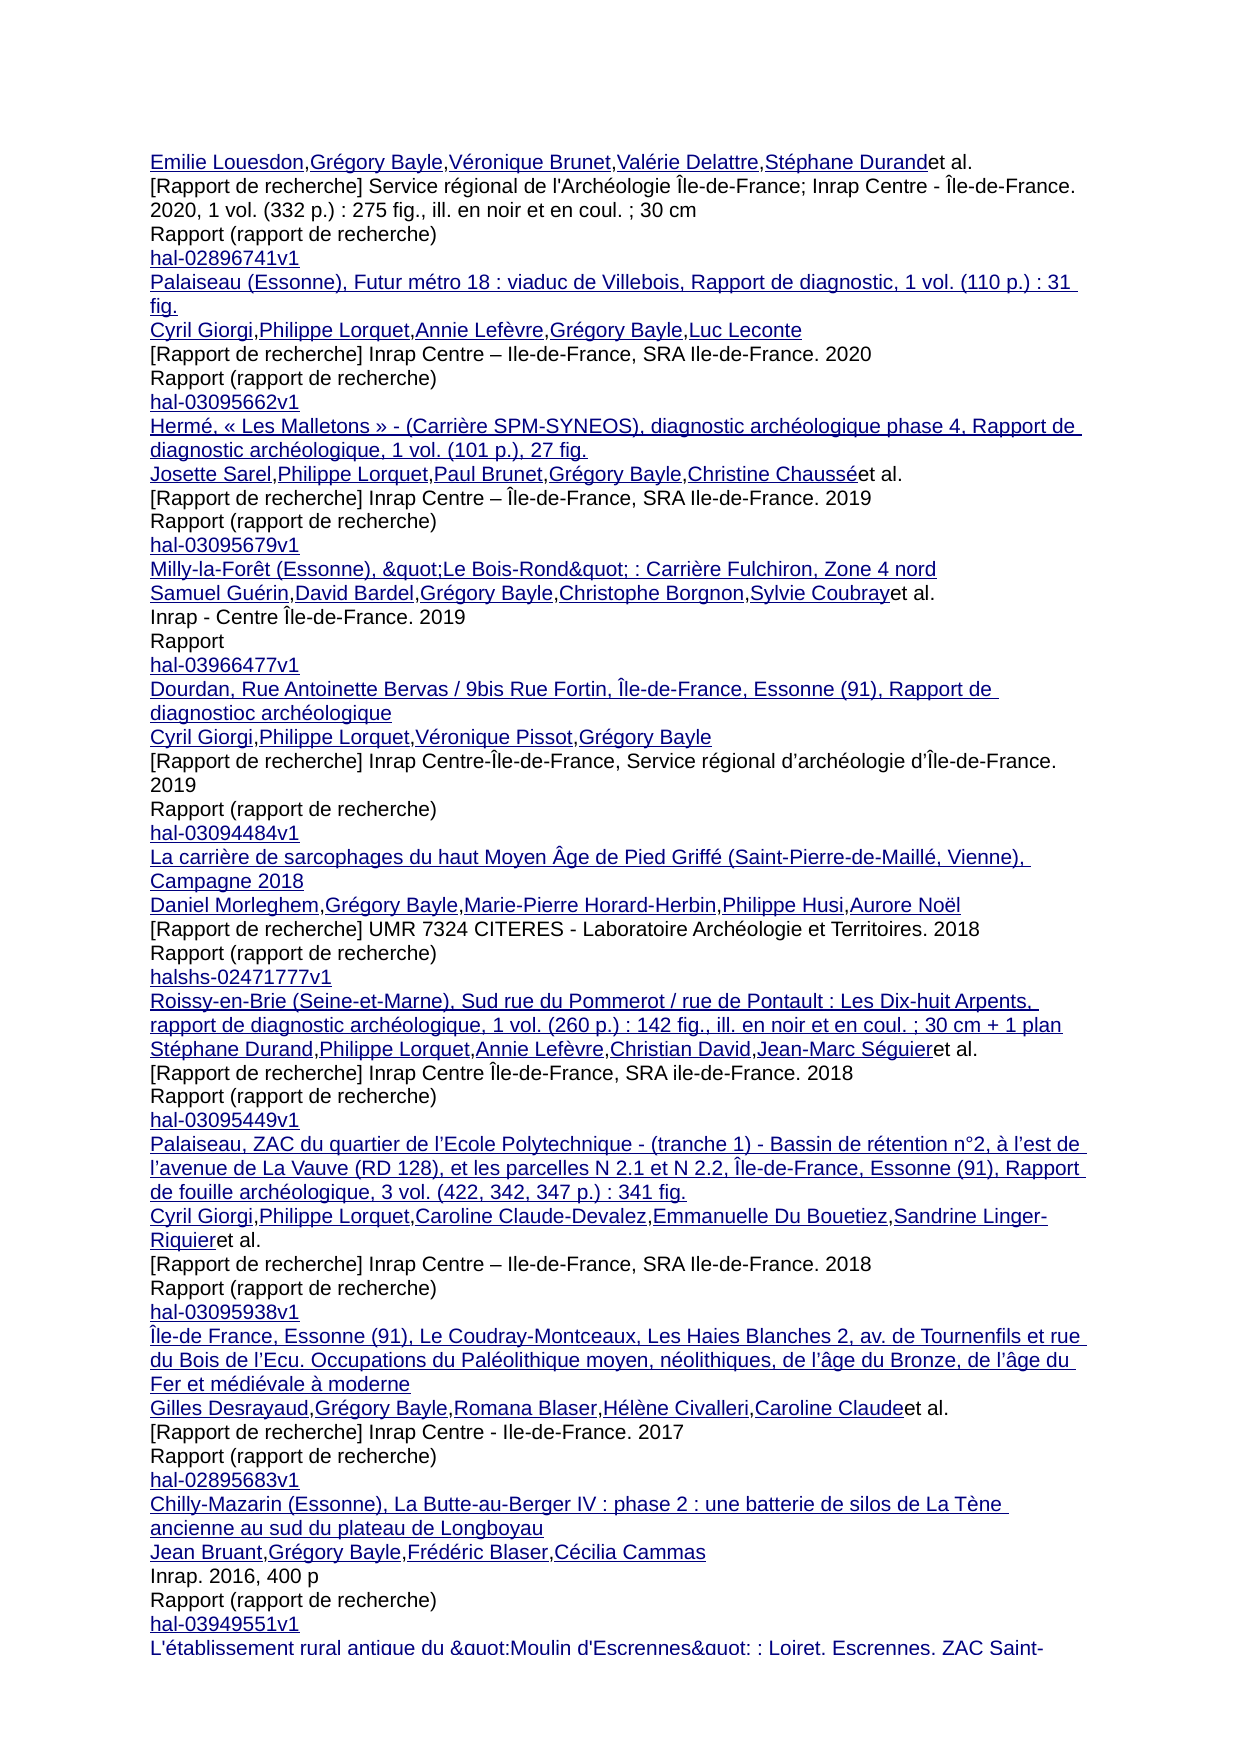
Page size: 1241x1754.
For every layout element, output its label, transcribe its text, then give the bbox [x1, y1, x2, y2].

table_cell Palaiseau, ZAC du quartier de l’Ecole Polytechnique - (tranche 1) - Bassin de rétention n°2, à l’est de l’avenue de La Vauve (RD 128), et les parcelles N 2.1 et N 2.2, Île-de-France, Essonne (91), Rapport de fouille archéologique, 3 vol. (422, 342, 347 p.) : 341 fig. Cyril Giorgi,Philippe Lorquet,Caroline Claude-Devalez,Emmanuelle Du Bouetiez,Sandrine Linger-Riquieret al. [Rapport de recherche] Inrap Centre – Ile-de-France, SRA Ile-de-France. 2018 Rapport (rapport de recherche) hal-03095938v1 [150, 1132, 1090, 1324]
table_cell Chilly-Mazarin (Essonne), La Butte-au-Berger IV : phase 2 : une batterie de silos de La Tène ancienne au sud du plateau de Longboyau Jean Bruant,Grégory Bayle,Frédéric Blaser,Cécilia Cammas Inrap. 2016, 400 p Rapport (rapport de recherche) hal-03949551v1 [150, 1492, 1090, 1635]
table_cell Palaiseau (Essonne), Futur métro 18 : viaduc de Villebois, Rapport de diagnostic, 1 vol. (110 p.) : 31 fig. Cyril Giorgi,Philippe Lorquet,Annie Lefèvre,Grégory Bayle,Luc Leconte [Rapport de recherche] Inrap Centre – Ile-de-France, SRA Ile-de-France. 2020 Rapport (rapport de recherche) hal-03095662v1 [150, 270, 1090, 413]
table_cell Île-de France, Essonne (91), Le Coudray-Montceaux, Les Haies Blanches 2, av. de Tournenfils et rue du Bois de l’Ecu. Occupations du Paléolithique moyen, néolithiques, de l’âge du Bronze, de l’âge du Fer et médiévale à moderne Gilles Desrayaud,Grégory Bayle,Romana Blaser,Hélène Civalleri,Caroline Claudeet al. [Rapport de recherche] Inrap Centre - Ile-de-France. 2017 Rapport (rapport de recherche) hal-02895683v1 [150, 1324, 1090, 1492]
table_cell Hermé, « Les Malletons » - (Carrière SPM-SYNEOS), diagnostic archéologique phase 4, Rapport de diagnostic archéologique, 1 vol. (101 p.), 27 fig. Josette Sarel,Philippe Lorquet,Paul Brunet,Grégory Bayle,Christine Chausséet al. [Rapport de recherche] Inrap Centre – Île-de-France, SRA Ile-de-France. 2019 Rapport (rapport de recherche) hal-03095679v1 [150, 414, 1090, 557]
table_cell La carrière de sarcophages du haut Moyen Âge de Pied Griffé (Saint-Pierre-de-Maillé, Vienne), Campagne 2018 Daniel Morleghem,Grégory Bayle,Marie-Pierre Horard-Herbin,Philippe Husi,Aurore Noël [Rapport de recherche] UMR 7324 CITERES - Laboratoire Archéologie et Territoires. 2018 Rapport (rapport de recherche) halshs-02471777v1 [150, 845, 1090, 988]
table_cell L'établissement rural antique du &quot;Moulin d'Escrennes&quot; : Loiret, Escrennes, ZAC Saint- [150, 1635, 1090, 1655]
table_cell Emilie Louesdon,Grégory Bayle,Véronique Brunet,Valérie Delattre,Stéphane Durandet al. [Rapport de recherche] Service régional de l'Archéologie Île-de-France; Inrap Centre - Île-de-France. 2020, 1 vol. (332 p.) : 275 fig., ill. en noir et en coul. ; 30 cm Rapport (rapport de recherche) hal-02896741v1 [150, 150, 1090, 270]
table_cell Roissy-en-Brie (Seine-et-Marne), Sud rue du Pommerot / rue de Pontault : Les Dix-huit Arpents, rapport de diagnostic archéologique, 1 vol. (260 p.) : 142 fig., ill. en noir et en coul. ; 30 cm + 1 plan Stéphane Durand,Philippe Lorquet,Annie Lefèvre,Christian David,Jean-Marc Séguieret al. [Rapport de recherche] Inrap Centre Île-de-France, SRA ile-de-France. 2018 Rapport (rapport de recherche) hal-03095449v1 [150, 989, 1090, 1132]
table_cell Milly-la-Forêt (Essonne), &quot;Le Bois-Rond&quot; : Carrière Fulchiron, Zone 4 nord Samuel Guérin,David Bardel,Grégory Bayle,Christophe Borgnon,Sylvie Coubrayet al. Inrap - Centre Île-de-France. 2019 Rapport hal-03966477v1 [150, 557, 1090, 677]
table_cell Dourdan, Rue Antoinette Bervas / 9bis Rue Fortin, Île-de-France, Essonne (91), Rapport de diagnostioc archéologique Cyril Giorgi,Philippe Lorquet,Véronique Pissot,Grégory Bayle [Rapport de recherche] Inrap Centre-Île-de-France, Service régional d’archéologie d’Île-de-France. 2019 Rapport (rapport de recherche) hal-03094484v1 [150, 677, 1090, 845]
